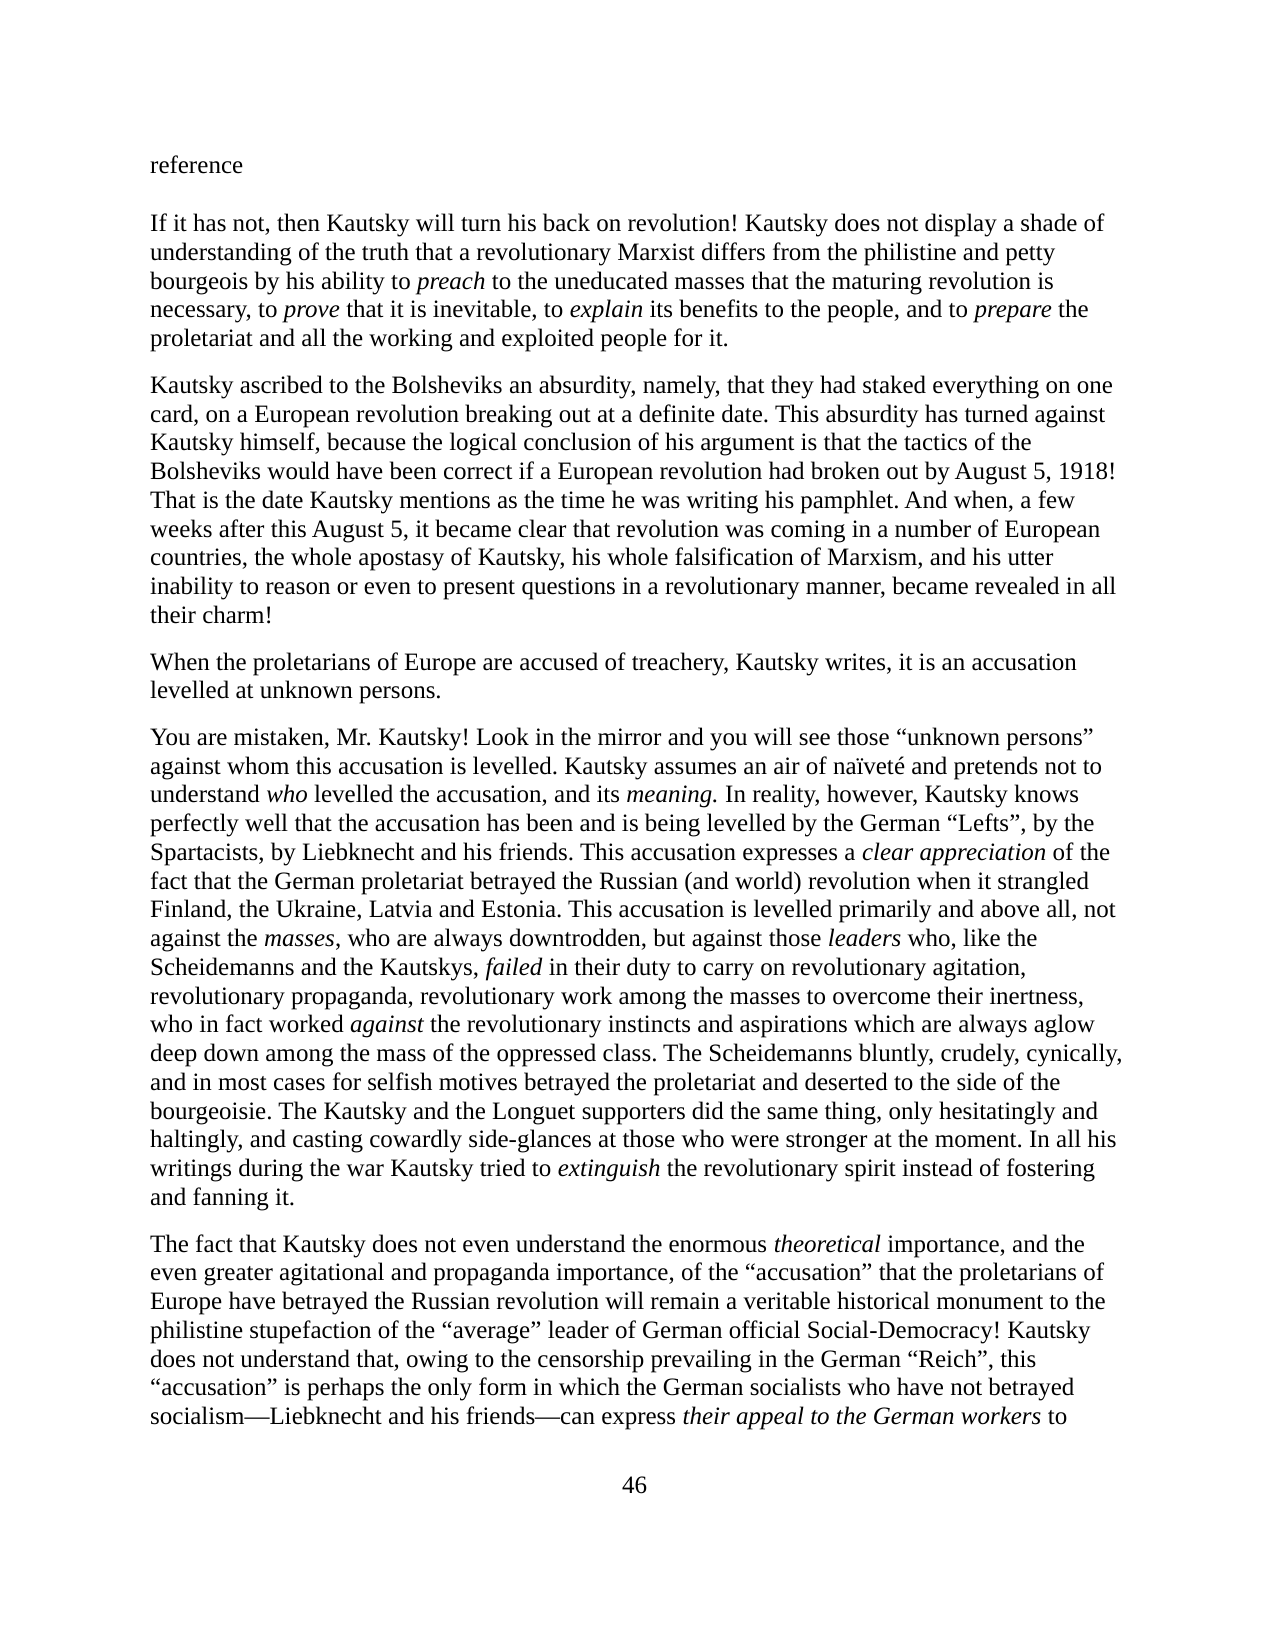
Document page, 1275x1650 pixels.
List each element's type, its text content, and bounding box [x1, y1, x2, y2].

text The fact that Kautsky does not even understand the enormous theoretical importance, and the even greater agitational and propaganda importance, of the “accusation” that the proletarians of Europe have betrayed the Russian revolution will remain a veritable historical monument to the philistine stupefaction of the “average” leader of German official Social-Democracy! Kautsky does not understand that, owing to the censorship prevailing in the German “Reich”, this “accusation” is perhaps the only form in which the German socialists who have not betrayed socialism—Liebknecht and his friends—can express their appeal to the German workers to [150, 1229, 1125, 1430]
text Kautsky ascribed to the Bolsheviks an absurdity, namely, that they had staked everything on one card, on a European revolution breaking out at a definite date. This absurdity has turned against Kautsky himself, because the logical conclusion of his argument is that the tactics of the Bolsheviks would have been correct if a European revolution had broken out by August 5, 1918! That is the date Kautsky mentions as the time he was writing his pamphlet. And when, a few weeks after this August 5, it became clear that revolution was coming in a number of European countries, the whole apostasy of Kautsky, his whole falsification of Marxism, and his utter inability to reason or even to present questions in a revolutionary manner, became revealed in all their charm! [150, 370, 1125, 629]
text When the proletarians of Europe are accused of treachery, Kautsky writes, it is an accusation levelled at unknown persons. [150, 647, 1125, 704]
text You are mistaken, Mr. Kautsky! Look in the mirror and you will see those “unknown persons” against whom this accusation is levelled. Kautsky assumes an air of naïveté and pretends not to understand who levelled the accusation, and its meaning. In reality, however, Kautsky knows perfectly well that the accusation has been and is being levelled by the German “Lefts”, by the Spartacists, by Liebknecht and his friends. This accusation expresses a clear appreciation of the fact that the German proletariat betrayed the Russian (and world) revolution when it strangled Finland, the Ukraine, Latvia and Estonia. This accusation is levelled primarily and above all, not against the masses, who are always downtrodden, but against those leaders who, like the Scheidemanns and the Kautskys, failed in their duty to carry on revolutionary agitation, revolutionary propaganda, revolutionary work among the masses to overcome their inertness, who in fact worked against the revolutionary instincts and aspirations which are always aglow deep down among the mass of the oppressed class. The Scheidemanns bluntly, crudely, cynically, and in most cases for selfish motives betrayed the proletariat and deserted to the side of the bourgeoisie. The Kautsky and the Longuet supporters did the same thing, only hesitatingly and haltingly, and casting cowardly side-glances at those who were stronger at the moment. In all his writings during the war Kautsky tried to extinguish the revolutionary spirit instead of fostering and fanning it. [150, 722, 1125, 1211]
text If it has not, then Kautsky will turn his back on revolution! Kautsky does not display a shade of understanding of the truth that a revolutionary Marxist differs from the philistine and petty bourgeois by his ability to preach to the uneducated masses that the maturing revolution is necessary, to prove that it is inevitable, to explain its benefits to the people, and to prepare the proletariat and all the working and exploited people for it. [150, 208, 1125, 352]
